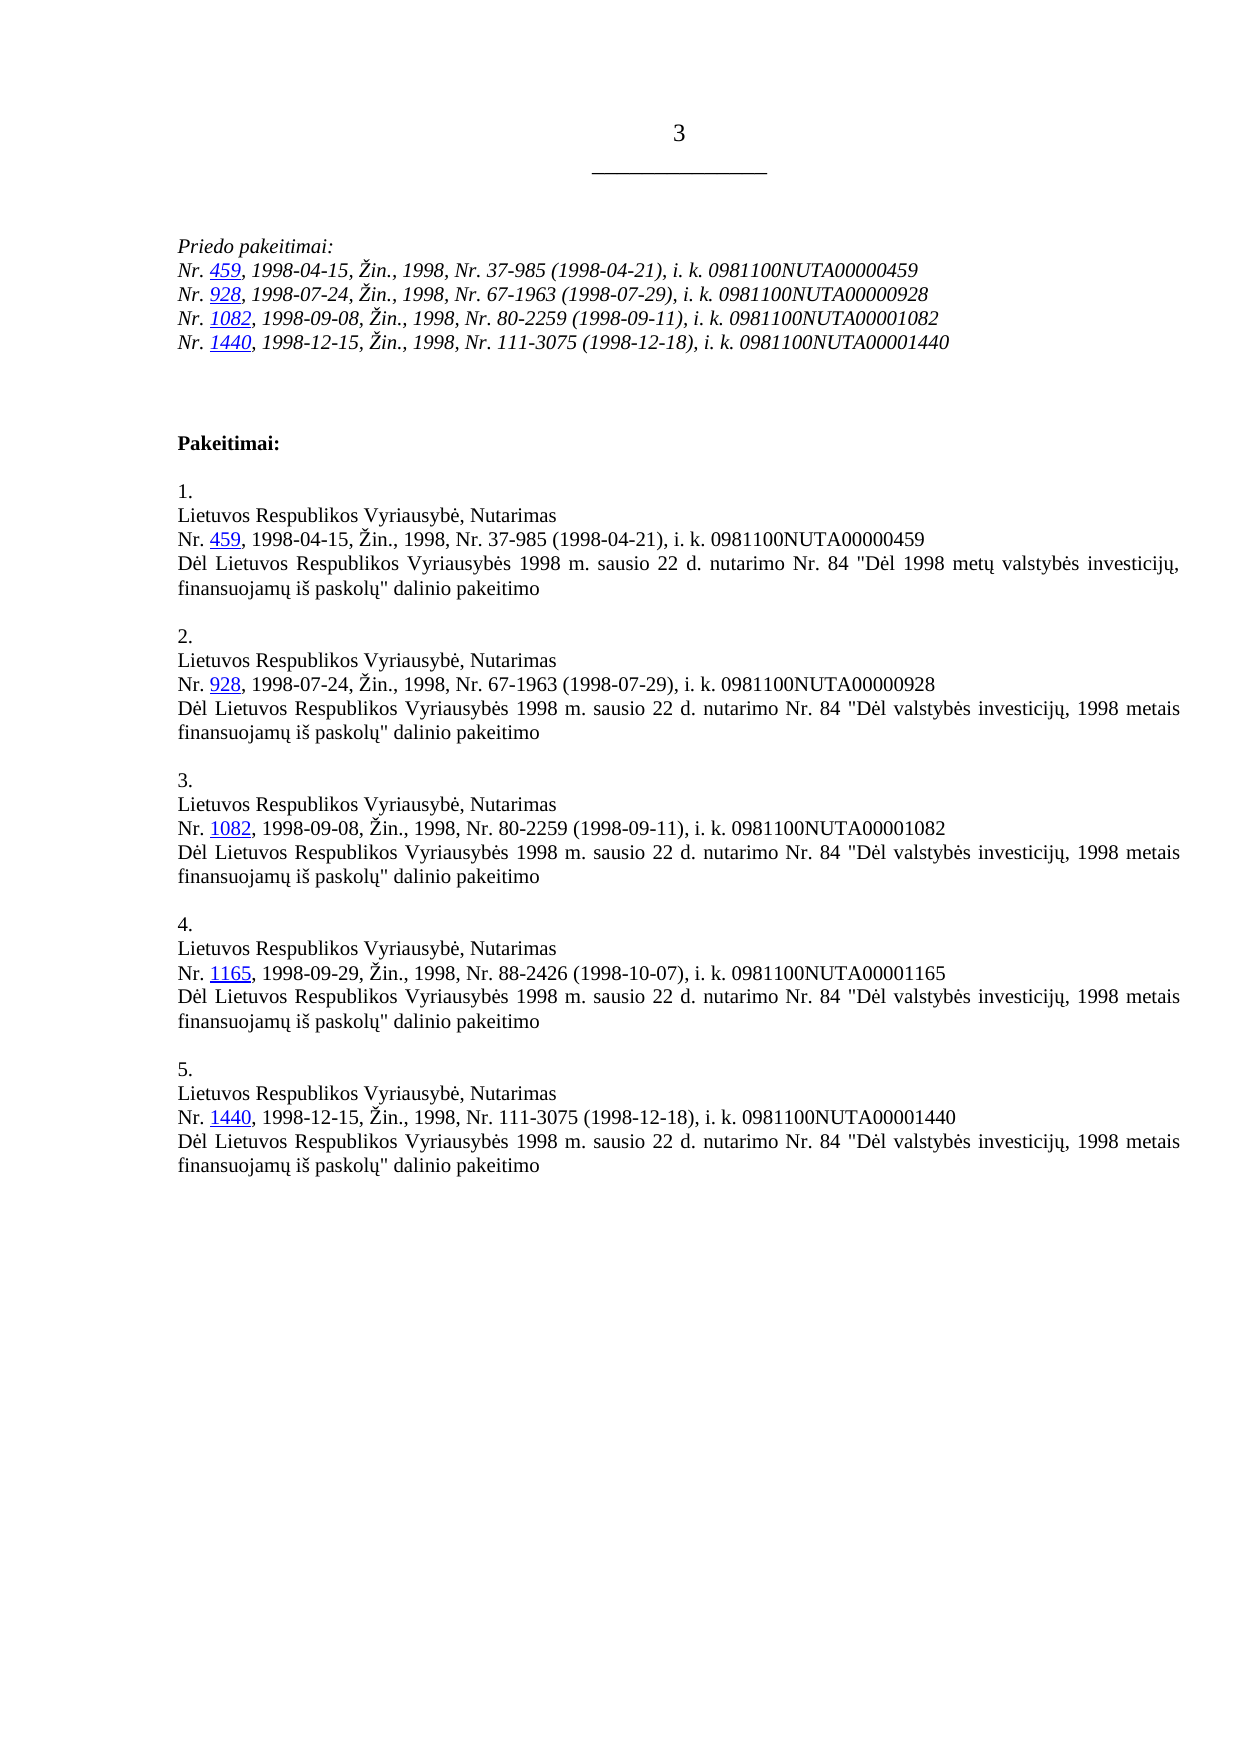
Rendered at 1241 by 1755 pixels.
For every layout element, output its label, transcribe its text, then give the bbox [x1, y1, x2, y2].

text Dėl Lietuvos Respublikos Vyriausybės 1998 m. sausio 22 d. nutarimo Nr. 84 "Dėl valstybės investicijų, 1998 metais finansuojamų iš paskolų" dalinio pakeitimo [177, 696, 1181, 744]
text Dėl Lietuvos Respublikos Vyriausybės 1998 m. sausio 22 d. nutarimo Nr. 84 "Dėl 1998 metų valstybės investicijų, finansuojamų iš paskolų" dalinio pakeitimo [177, 551, 1181, 599]
text Nr. 1440, 1998-12-15, Žin., 1998, Nr. 111-3075 (1998-12-18), i. k. 0981100NUTA00001440 [177, 330, 1181, 354]
text Nr. 1082, 1998-09-08, Žin., 1998, Nr. 80-2259 (1998-09-11), i. k. 0981100NUTA00001082 [177, 306, 1181, 330]
text Dėl Lietuvos Respublikos Vyriausybės 1998 m. sausio 22 d. nutarimo Nr. 84 "Dėl valstybės investicijų, 1998 metais finansuojamų iš paskolų" dalinio pakeitimo [177, 1129, 1181, 1177]
text Lietuvos Respublikos Vyriausybė, Nutarimas [177, 936, 1181, 960]
text Pakeitimai: [177, 431, 1181, 455]
text Nr. 928, 1998-07-24, Žin., 1998, Nr. 67-1963 (1998-07-29), i. k. 0981100NUTA00000928 [177, 672, 1181, 696]
text 4. [177, 912, 1181, 936]
text Lietuvos Respublikos Vyriausybė, Nutarimas [177, 648, 1181, 672]
text ______________ [177, 148, 1181, 176]
text Lietuvos Respublikos Vyriausybė, Nutarimas [177, 1081, 1181, 1105]
text Dėl Lietuvos Respublikos Vyriausybės 1998 m. sausio 22 d. nutarimo Nr. 84 "Dėl valstybės investicijų, 1998 metais finansuojamų iš paskolų" dalinio pakeitimo [177, 984, 1181, 1033]
text Dėl Lietuvos Respublikos Vyriausybės 1998 m. sausio 22 d. nutarimo Nr. 84 "Dėl valstybės investicijų, 1998 metais finansuojamų iš paskolų" dalinio pakeitimo [177, 840, 1181, 888]
text 5. [177, 1057, 1181, 1081]
text Lietuvos Respublikos Vyriausybė, Nutarimas [177, 792, 1181, 816]
text Lietuvos Respublikos Vyriausybė, Nutarimas [177, 503, 1181, 527]
text Nr. 1165, 1998-09-29, Žin., 1998, Nr. 88-2426 (1998-10-07), i. k. 0981100NUTA00001165 [177, 960, 1181, 984]
text Priedo pakeitimai: [177, 234, 1181, 258]
text Nr. 459, 1998-04-15, Žin., 1998, Nr. 37-985 (1998-04-21), i. k. 0981100NUTA00000459 [177, 527, 1181, 551]
text Nr. 459, 1998-04-15, Žin., 1998, Nr. 37-985 (1998-04-21), i. k. 0981100NUTA00000459 [177, 258, 1181, 282]
text Nr. 1440, 1998-12-15, Žin., 1998, Nr. 111-3075 (1998-12-18), i. k. 0981100NUTA00001440 [177, 1105, 1181, 1129]
text 2. [177, 623, 1181, 648]
text Nr. 1082, 1998-09-08, Žin., 1998, Nr. 80-2259 (1998-09-11), i. k. 0981100NUTA00001082 [177, 816, 1181, 840]
text 1. [177, 479, 1181, 503]
text Nr. 928, 1998-07-24, Žin., 1998, Nr. 67-1963 (1998-07-29), i. k. 0981100NUTA00000928 [177, 282, 1181, 306]
text 3. [177, 768, 1181, 792]
